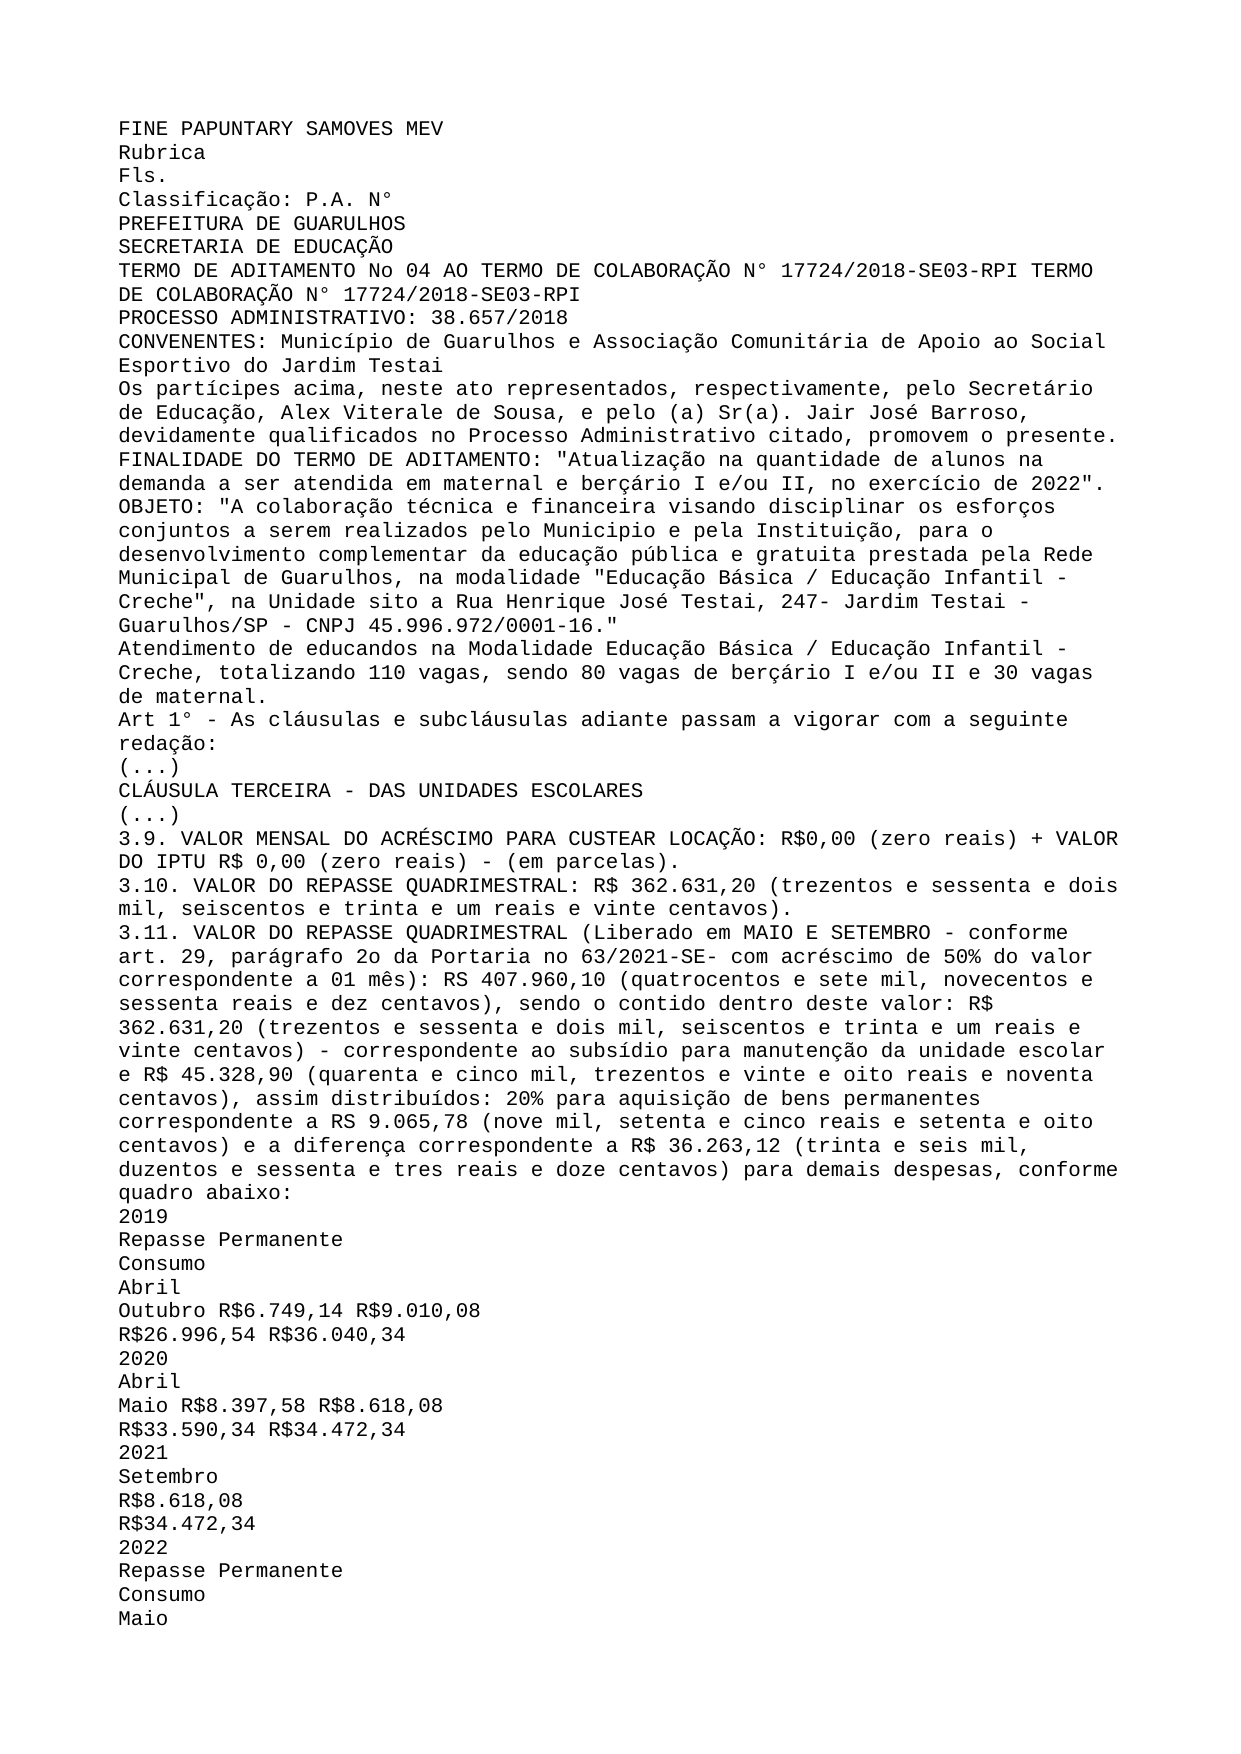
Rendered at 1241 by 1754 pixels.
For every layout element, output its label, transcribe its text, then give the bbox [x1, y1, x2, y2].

text Fls. [118, 165, 1122, 189]
text 3.11. VALOR DO REPASSE QUADRIMESTRAL (Liberado em MAIO E SETEMBRO - conforme art. 29, parágrafo 2o da Portaria no 63/2021-SE- com acréscimo de 50% do valor correspondente a 01 mês): RS 407.960,10 (quatrocentos e sete mil, novecentos e sessenta reais e dez centavos), sendo o contido dentro deste valor: R$ 362.631,20 (trezentos e sessenta e dois mil, seiscentos e trinta e um reais e vinte centavos) - correspondente ao subsídio para manutenção da unidade escolar e R$ 45.328,90 (quarenta e cinco mil, trezentos e vinte e oito reais e noventa centavos), assim distribuídos: 20% para aquisição de bens permanentes correspondente a RS 9.065,78 (nove mil, setenta e cinco reais e setenta e oito centavos) e a diferença correspondente a R$ 36.263,12 (trinta e seis mil, duzentos e sessenta e tres reais e doze centavos) para demais despesas, conforme quadro abaixo: [118, 922, 1122, 1206]
text (...) [118, 757, 1122, 780]
text CONVENENTES: Município de Guarulhos e Associação Comunitária de Apoio ao Social Esportivo do Jardim Testai [118, 331, 1122, 378]
text FINALIDADE DO TERMO DE ADITAMENTO: "Atualização na quantidade de alunos na demanda a ser atendida em maternal e berçário I e/ou II, no exercício de 2022". [118, 449, 1122, 496]
text 2019 [118, 1206, 1122, 1229]
text PREFEITURA DE GUARULHOS [118, 213, 1122, 236]
text OBJETO: "A colaboração técnica e financeira visando disciplinar os esforços conjuntos a serem realizados pelo Municipio e pela Instituição, para o desenvolvimento complementar da educação pública e gratuita prestada pela Rede Municipal de Guarulhos, na modalidade "Educação Básica / Educação Infantil - Creche", na Unidade sito a Rua Henrique José Testai, 247- Jardim Testai - Guarulhos/SP - CNPJ 45.996.972/0001-16." [118, 496, 1122, 638]
text SECRETARIA DE EDUCAÇÃO [118, 236, 1122, 260]
text Abril [118, 1277, 1122, 1300]
text Repasse Permanente [118, 1561, 1122, 1584]
text Setembro [118, 1466, 1122, 1489]
text Abril [118, 1371, 1122, 1395]
text 2020 [118, 1348, 1122, 1371]
text 3.10. VALOR DO REPASSE QUADRIMESTRAL: R$ 362.631,20 (trezentos e sessenta e dois mil, seiscentos e trinta e um reais e vinte centavos). [118, 875, 1122, 922]
text Classificação: P.A. N° [118, 189, 1122, 213]
text R$34.472,34 [118, 1513, 1122, 1537]
text R$8.618,08 [118, 1489, 1122, 1513]
text Maio [118, 1608, 1122, 1631]
text Atendimento de educandos na Modalidade Educação Básica / Educação Infantil - Creche, totalizando 110 vagas, sendo 80 vagas de berçário I e/ou II e 30 vagas de maternal. [118, 638, 1122, 709]
text CLÁUSULA TERCEIRA - DAS UNIDADES ESCOLARES [118, 780, 1122, 804]
text Rubrica [118, 142, 1122, 165]
text Art 1° - As cláusulas e subcláusulas adiante passam a vigorar com a seguinte redação: [118, 709, 1122, 757]
text (...) [118, 804, 1122, 827]
text PROCESSO ADMINISTRATIVO: 38.657/2018 [118, 307, 1122, 331]
text Consumo [118, 1253, 1122, 1277]
text Maio R$8.397,58 R$8.618,08 [118, 1395, 1122, 1419]
text R$33.590,34 R$34.472,34 [118, 1419, 1122, 1442]
text TERMO DE ADITAMENTO No 04 AO TERMO DE COLABORAÇÃO N° 17724/2018-SE03-RPI TERMO DE COLABORAÇÃO N° 17724/2018-SE03-RPI [118, 260, 1122, 307]
text 2021 [118, 1442, 1122, 1466]
text FINE PAPUNTARY SAMOVES MEV [118, 118, 1122, 142]
text R$26.996,54 R$36.040,34 [118, 1324, 1122, 1348]
text Outubro R$6.749,14 R$9.010,08 [118, 1300, 1122, 1324]
text Os partícipes acima, neste ato representados, respectivamente, pelo Secretário de Educação, Alex Viterale de Sousa, e pelo (a) Sr(a). Jair José Barroso, devidamente qualificados no Processo Administrativo citado, promovem o presente. [118, 378, 1122, 449]
text 2022 [118, 1537, 1122, 1561]
text Repasse Permanente [118, 1229, 1122, 1253]
text Consumo [118, 1584, 1122, 1608]
text 3.9. VALOR MENSAL DO ACRÉSCIMO PARA CUSTEAR LOCAÇÃO: R$0,00 (zero reais) + VALOR DO IPTU R$ 0,00 (zero reais) - (em parcelas). [118, 827, 1122, 875]
